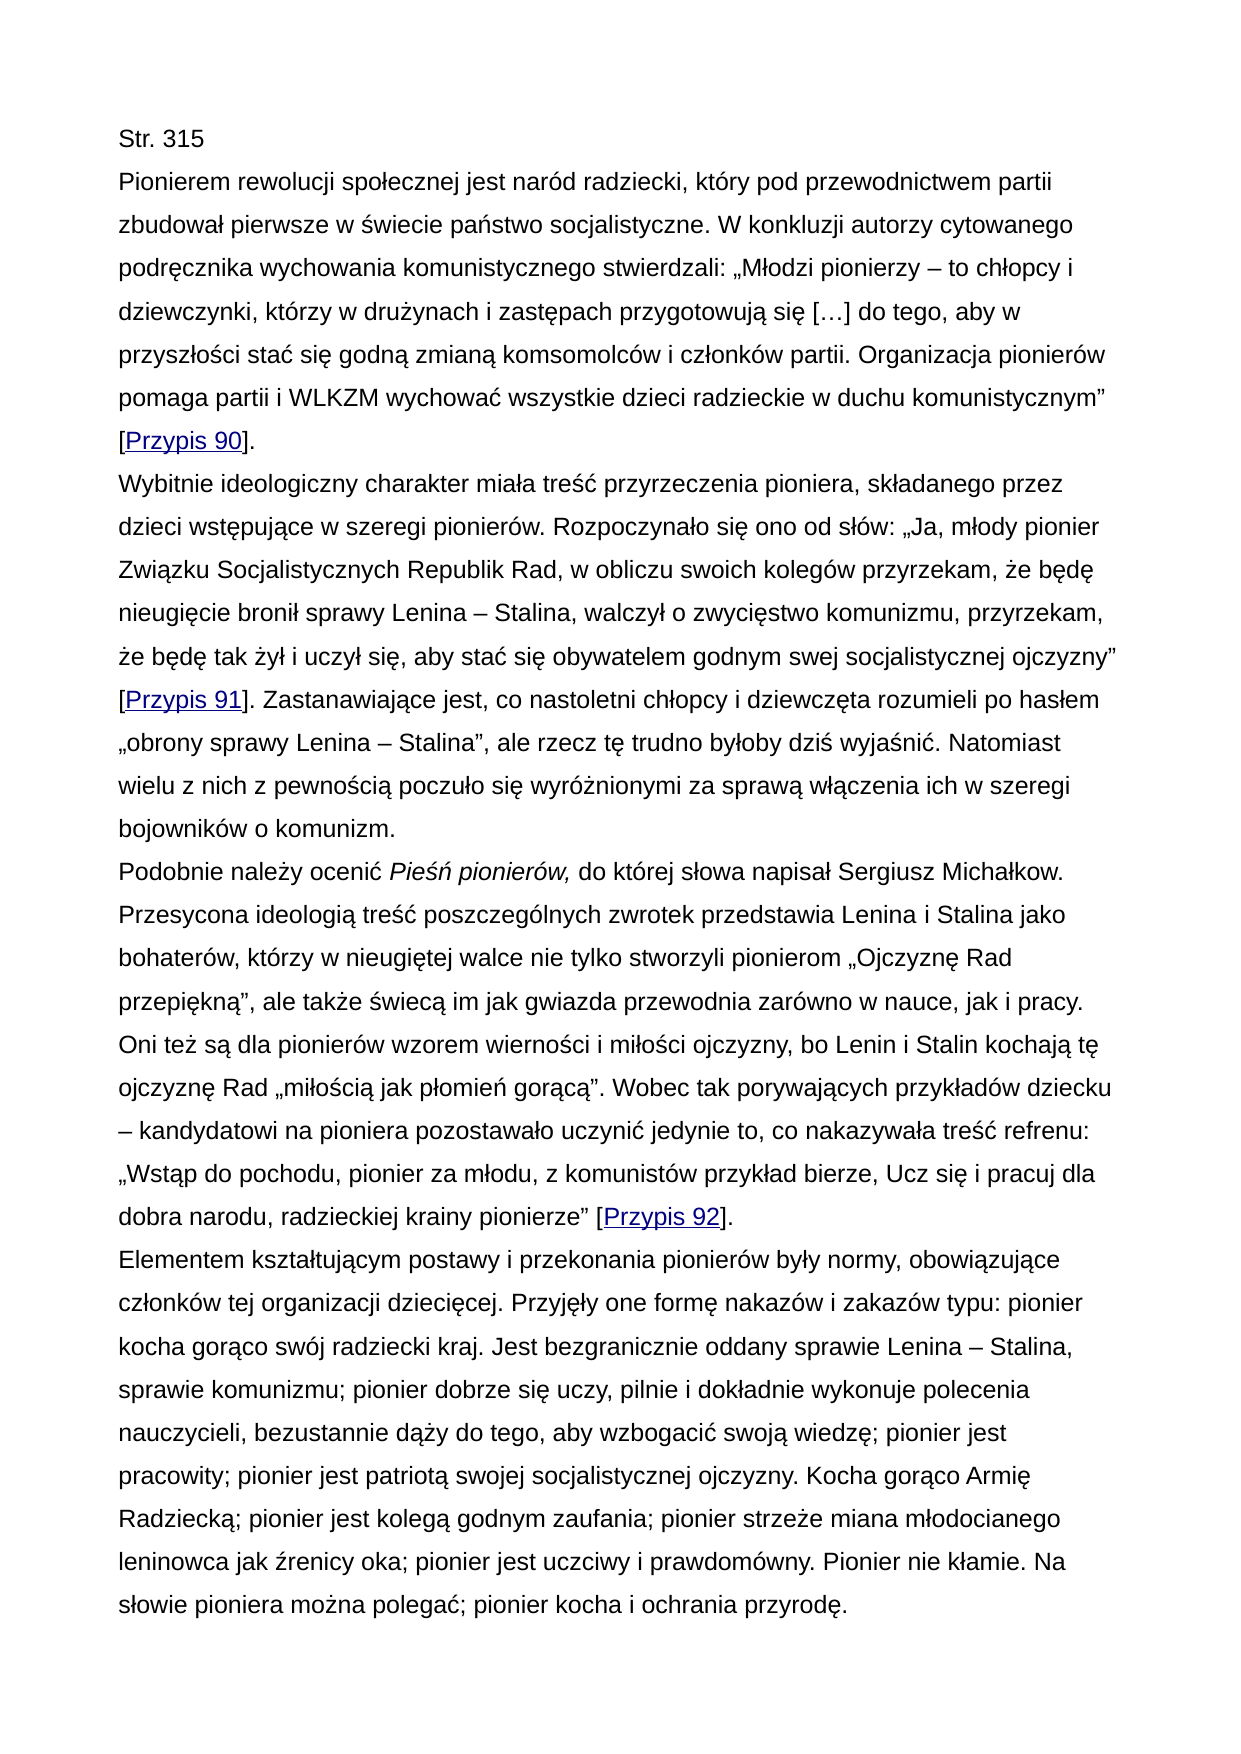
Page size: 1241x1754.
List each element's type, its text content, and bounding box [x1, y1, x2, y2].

text Pionierem rewolucji społecznej jest naród radziecki, który pod przewodnictwem partii zbudował pierwsze w świecie państwo socjalistyczne. W konkluzji autorzy cytowanego podręcznika wychowania komunistycznego stwierdzali: „Młodzi pionierzy – to chłopcy i dziewczynki, którzy w drużynach i zastępach przygotowują się […] do tego, aby w przyszłości stać się godną zmianą komsomolców i członków partii. Organizacja pionierów pomaga partii i WLKZM wychować wszystkie dzieci radzieckie w duchu komunistycznym” [Przypis 90]. [118, 167, 1122, 455]
text Podobnie należy ocenić Pieśń pionierów, do której słowa napisał Sergiusz Michałkow. Przesycona ideologią treść poszczególnych zwrotek przedstawia Lenina i Stalina jako bohaterów, którzy w nieugiętej walce nie tylko stworzyli pionierom „Ojczyznę Rad przepiękną”, ale także świecą im jak gwiazda przewodnia zarówno w nauce, jak i pracy. Oni też są dla pionierów wzorem wierności i miłości ojczyzny, bo Lenin i Stalin kochają tę ojczyznę Rad „miłością jak płomień gorącą”. Wobec tak porywających przykładów dziecku – kandydatowi na pioniera pozostawało uczynić jedynie to, co nakazywała treść refrenu: „Wstąp do pochodu, pionier za młodu, z komunistów przykład bierze, Ucz się i pracuj dla dobra narodu, radzieckiej krainy pionierze” [Przypis 92]. [118, 857, 1122, 1231]
text Wybitnie ideologiczny charakter miała treść przyrzeczenia pioniera, składanego przez dzieci wstępujące w szeregi pionierów. Rozpoczynało się ono od słów: „Ja, młody pionier Związku Socjalistycznych Republik Rad, w obliczu swoich kolegów przyrzekam, że będę nieugięcie bronił sprawy Lenina – Stalina, walczył o zwycięstwo komunizmu, przyrzekam, że będę tak żył i uczył się, aby stać się obywatelem godnym swej socjalistycznej ojczyzny” [Przypis 91]. Zastanawiające jest, co nastoletni chłopcy i dziewczęta rozumieli po hasłem „obrony sprawy Lenina – Stalina”, ale rzecz tę trudno byłoby dziś wyjaśnić. Natomiast wielu z nich z pewnością poczuło się wyróżnionymi za sprawą włączenia ich w szeregi bojowników o komunizm. [118, 469, 1122, 843]
text Elementem kształtującym postawy i przekonania pionierów były normy, obowiązujące członków tej organizacji dziecięcej. Przyjęły one formę nakazów i zakazów typu: pionier kocha gorąco swój radziecki kraj. Jest bezgranicznie oddany sprawie Lenina – Stalina, sprawie komunizmu; pionier dobrze się uczy, pilnie i dokładnie wykonuje polecenia nauczycieli, bezustannie dąży do tego, aby wzbogacić swoją wiedzę; pionier jest pracowity; pionier jest patriotą swojej socjalistycznej ojczyzny. Kocha gorąco Armię Radziecką; pionier jest kolegą godnym zaufania; pionier strzeże miana młodocianego leninowca jak źrenicy oka; pionier jest uczciwy i prawdomówny. Pionier nie kłamie. Na słowie pioniera można polegać; pionier kocha i ochrania przyrodę. [118, 1245, 1122, 1619]
text Str. 315 [118, 124, 1122, 153]
